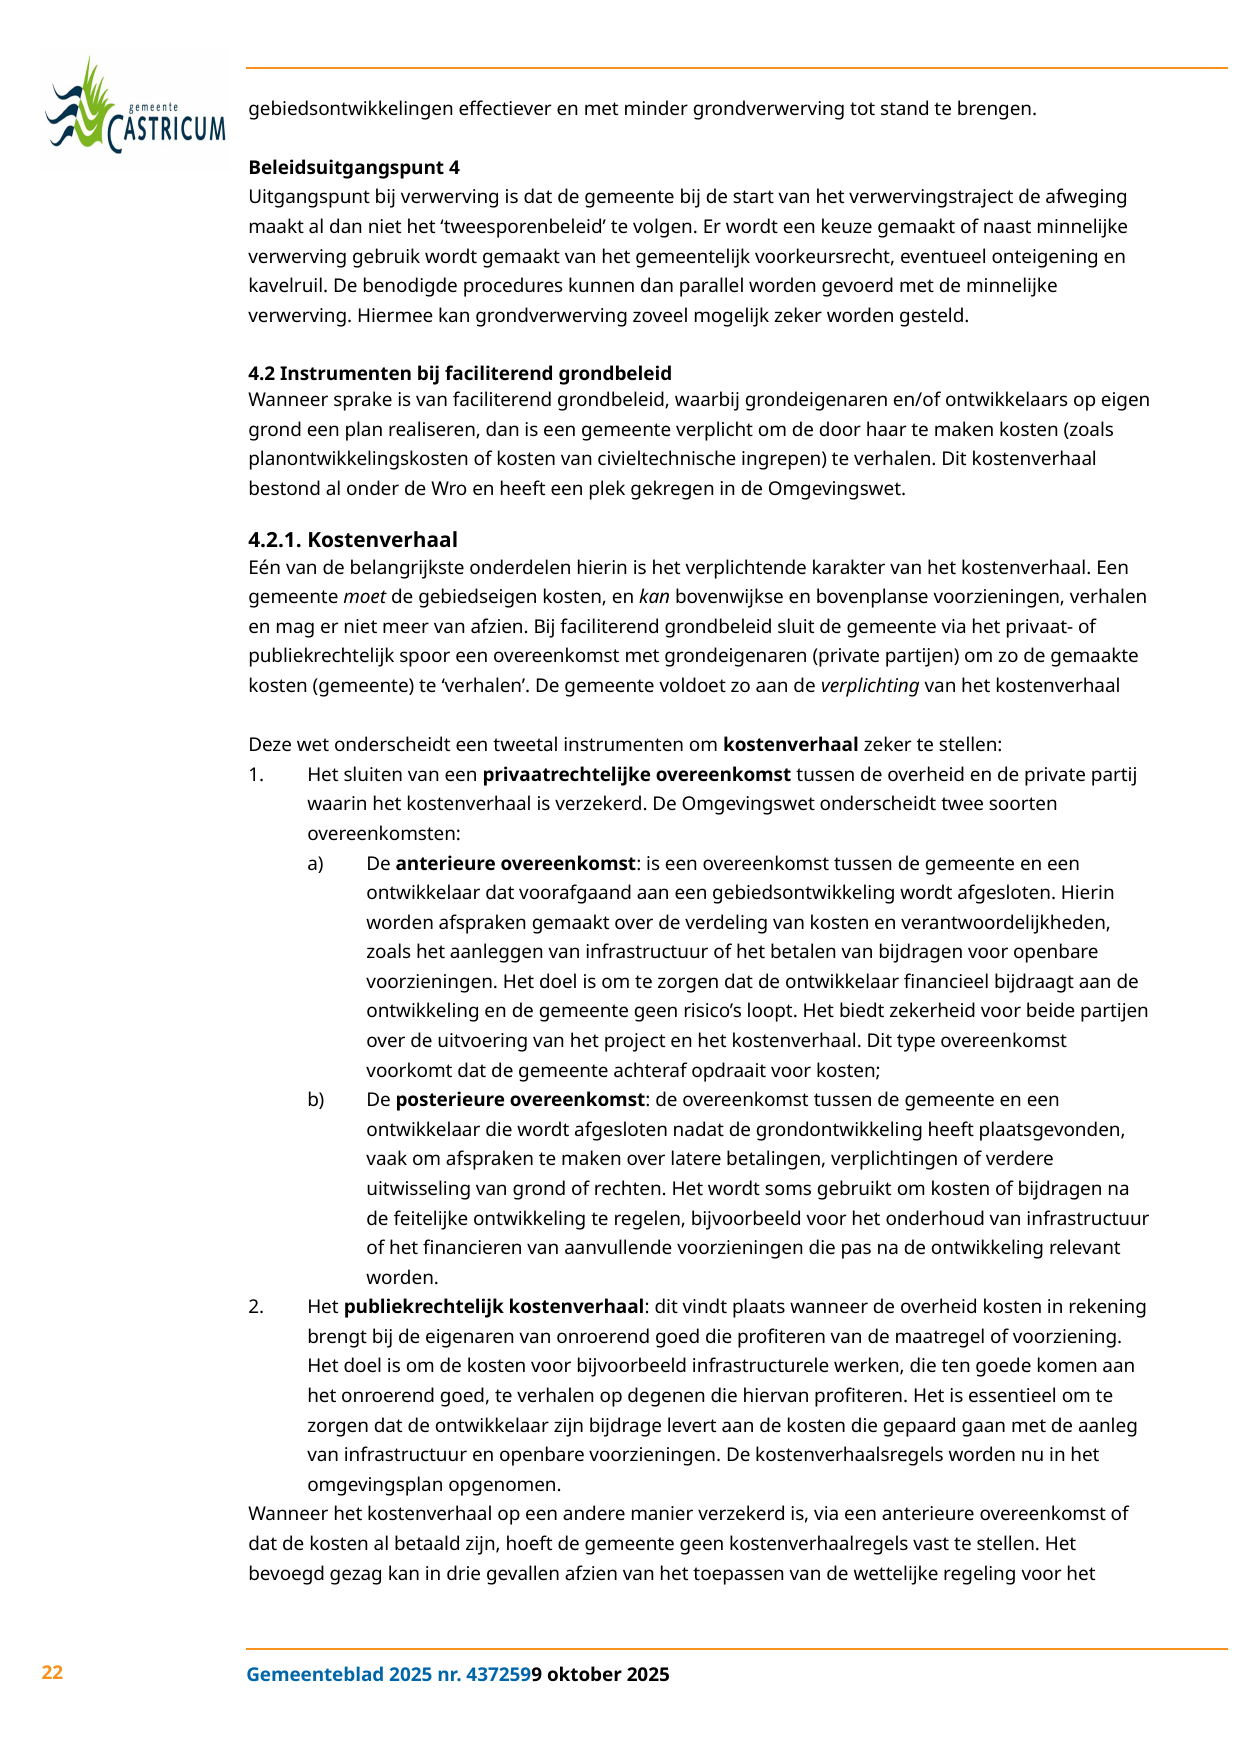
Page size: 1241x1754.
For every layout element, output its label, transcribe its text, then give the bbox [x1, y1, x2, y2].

text gebiedsontwikkelingen effectiever en met minder grondverwerving tot stand te brengen. [248, 95, 1152, 121]
list De posterieure overeenkomst: de overeenkomst tussen de gemeente en een ontwikkelaar die wordt afgesloten nadat de grondontwikkeling heeft plaatsgevonden, vaak om afspraken te maken over latere betalingen, verplichtingen of verdere uitwisseling van grond of rechten. Het wordt soms gebruikt om kosten of bijdragen na de feitelijke ontwikkeling te regelen, bijvoorbeeld voor het onderhoud van infrastructuur of het financieren van aanvullende voorzieningen die pas na de ontwikkeling relevant worden. [307, 1086, 1152, 1289]
text Deze wet onderscheidt een tweetal instrumenten om kostenverhaal zeker te stellen: [248, 731, 1152, 757]
text Wanneer het kostenverhaal op een andere manier verzekerd is, via een anterieure overeenkomst of dat de kosten al betaald zijn, hoeft de gemeente geen kostenverhaalregels vast te stellen. Het bevoegd gezag kan in drie gevallen afzien van het toepassen van de wettelijke regeling voor het [248, 1501, 1152, 1585]
list De anterieure overeenkomst: is een overeenkomst tussen de gemeente en een ontwikkelaar dat voorafgaand aan een gebiedsontwikkeling wordt afgesloten. Hierin worden afspraken gemaakt over de verdeling van kosten en verantwoordelijkheden, zoals het aanleggen van infrastructuur of het betalen van bijdragen voor openbare voorzieningen. Het doel is om te zorgen dat de ontwikkelaar financieel bijdraagt aan de ontwikkeling en de gemeente geen risico’s loopt. Het biedt zekerheid voor beide partijen over de uitvoering van het project en het kostenverhaal. Dit type overeenkomst voorkomt dat de gemeente achteraf opdraait voor kosten; [307, 850, 1152, 1082]
text 4.2 Instrumenten bij faciliterend grondbeleid [248, 361, 1152, 386]
text Eén van de belangrijkste onderdelen hierin is het verplichtende karakter van het kostenverhaal. Een gemeente moet de gebiedseigen kosten, en kan bovenwijkse en bovenplanse voorzieningen, verhalen en mag er niet meer van afzien. Bij faciliterend grondbeleid sluit de gemeente via het privaat- of publiekrechtelijk spoor een overeenkomst met grondeigenaren (private partijen) om zo de gemaakte kosten (gemeente) te ‘verhalen’. De gemeente voldoet zo aan de verplichting van het kostenverhaal [248, 554, 1152, 698]
list Het publiekrechtelijk kostenverhaal: dit vindt plaats wanneer de overheid kosten in rekening brengt bij de eigenaren van onroerend goed die profiteren van de maatregel of voorziening. Het doel is om de kosten voor bijvoorbeeld infrastructurele werken, die ten goede komen aan het onroerend goed, te verhalen op degenen die hiervan profiteren. Het is essentieel om te zorgen dat de ontwikkelaar zijn bijdrage levert aan de kosten die gepaard gaan met de aanleg van infrastructuur en openbare voorzieningen. De kostenverhaalsregels worden nu in het omgevingsplan opgenomen. [248, 1293, 1152, 1497]
list Het sluiten van een privaatrechtelijke overeenkomst tussen de overheid en de private partij waarin het kostenverhaal is verzekerd. De Omgevingswet onderscheidt twee soorten overeenkomsten: [248, 761, 1152, 846]
picture [41, 47, 231, 172]
text 4.2.1. Kostenverhaal [248, 525, 1152, 554]
text Wanneer sprake is van faciliterend grondbeleid, waarbij grondeigenaren en/of ontwikkelaars op eigen grond een plan realiseren, dan is een gemeente verplicht om de door haar te maken kosten (zoals planontwikkelingskosten of kosten van civieltechnische ingrepen) te verhalen. Dit kostenverhaal bestond al onder de Wro en heeft een plek gekregen in de Omgevingswet. [248, 386, 1152, 501]
table_header Beleidsuitgangspunt 4 Uitgangspunt bij verwerving is dat de gemeente bij de start van het verwervingstraject de afweging maakt al dan niet het ‘tweesporenbeleid’ te volgen. Er wordt een keuze gemaakt of naast minnelijke verwerving gebruik wordt gemaakt van het gemeentelijk voorkeursrecht, eventueel onteigening en kavelruil. De benodigde procedures kunnen dan parallel worden gevoerd met de minnelijke verwerving. Hiermee kan grondverwerving zoveel mogelijk zeker worden gesteld. [248, 154, 1152, 328]
